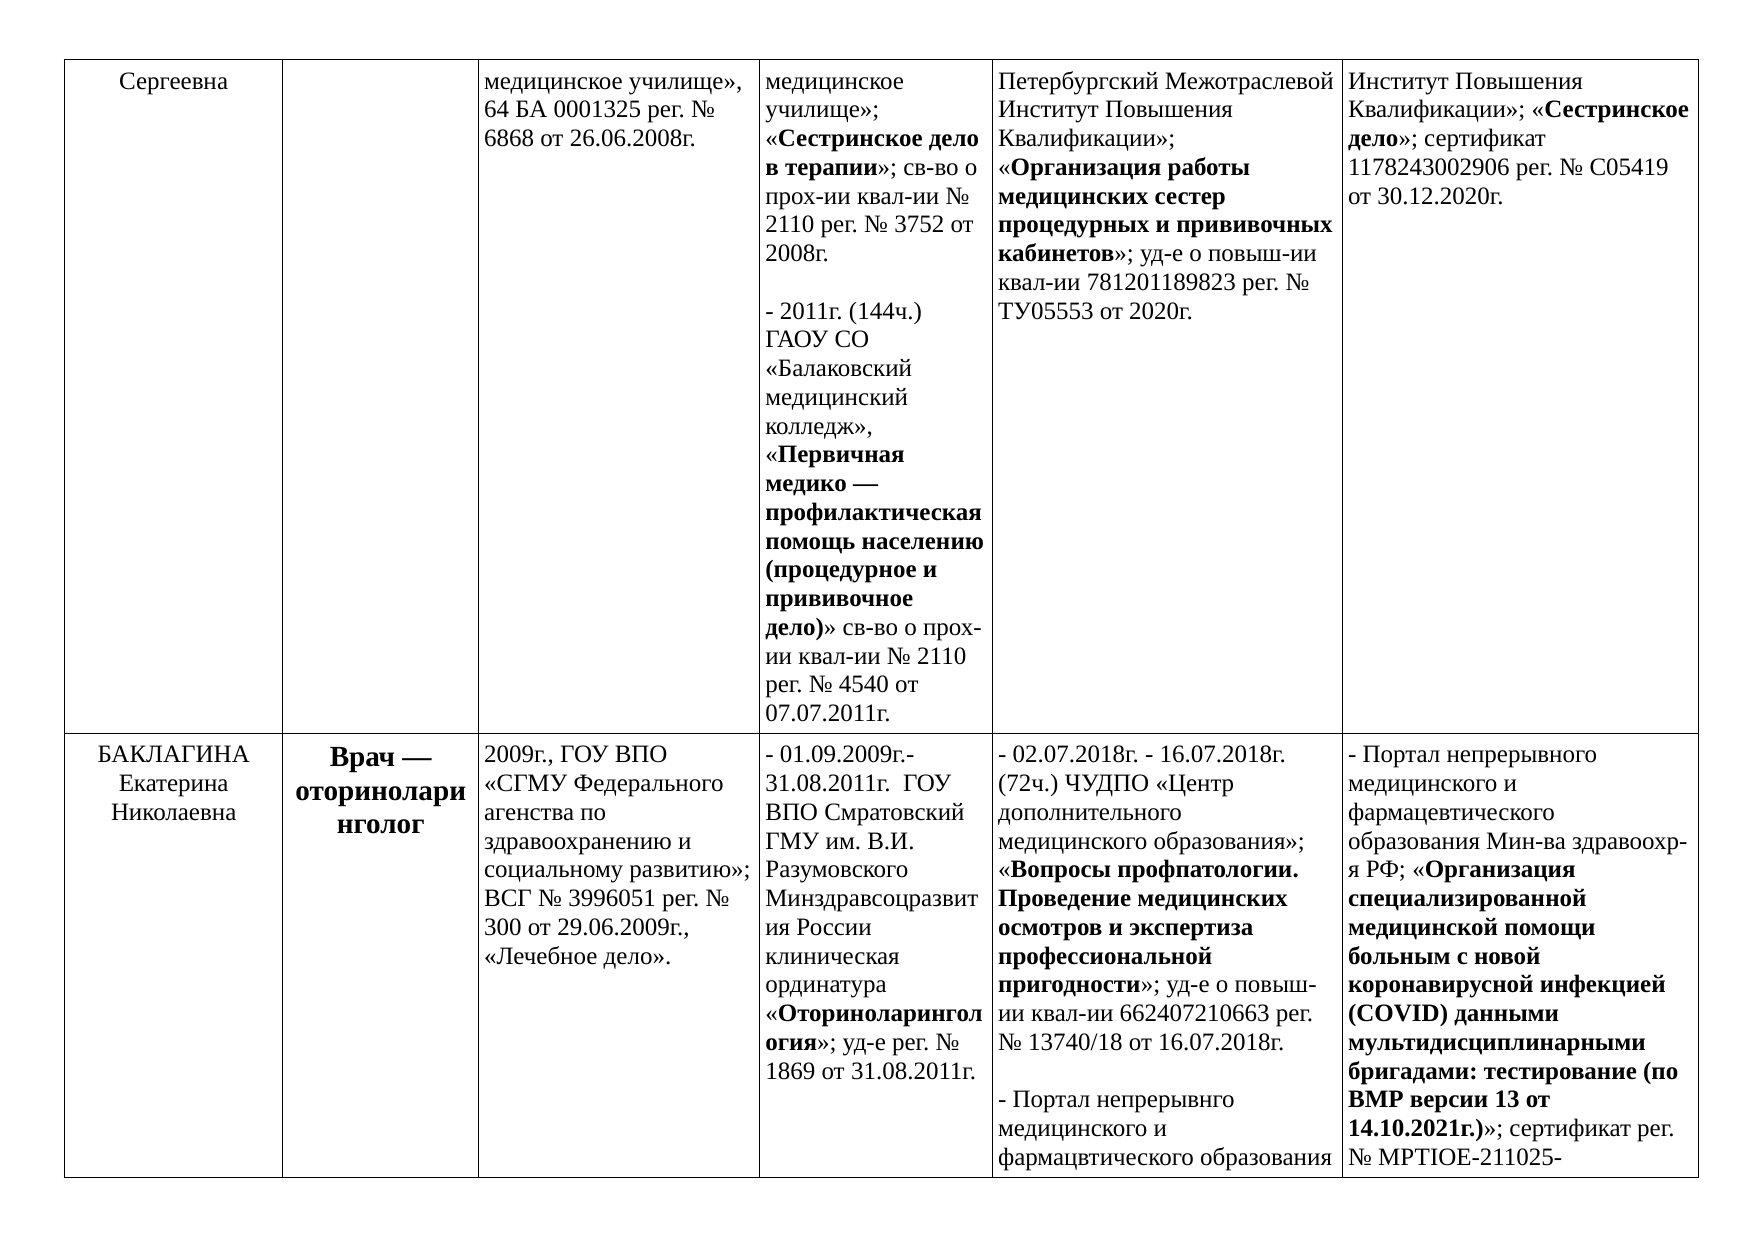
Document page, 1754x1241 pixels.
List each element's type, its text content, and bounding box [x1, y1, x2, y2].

table_cell Сергеевна [65, 60, 282, 733]
table_cell [283, 60, 478, 733]
table_cell Врач — оториноларинголог [283, 734, 478, 1177]
table_cell - 02.07.2018г. - 16.07.2018г. (72ч.) ЧУДПО «Центр дополнительного медицинского образования»; «Вопросы профпатологии. Проведение медицинских осмотров и экспертиза профессиональной пригодности»; уд-е о повыш-ии квал-ии 662407210663 рег. № 13740/18 от 16.07.2018г. - Портал непрерывнго медицинского и фармацвтического образования [993, 734, 1342, 1177]
table_cell 2009г., ГОУ ВПО «СГМУ Федерального агенства по здравоохранению и социальному развитию»; ВСГ № 3996051 рег. № 300 от 29.06.2009г., «Лечебное дело». [479, 734, 759, 1177]
table_cell медицинское училище», 64 БА 0001325 рег. № 6868 от 26.06.2008г. [479, 60, 759, 733]
table_cell медицинское училище»; «Сестринское дело в терапии»; св-во о прох-ии квал-ии № 2110 рег. № 3752 от 2008г. - 2011г. (144ч.) ГАОУ СО «Балаковский медицинский колледж», «Первичная медико — профилактическая помощь населению (процедурное и прививочное дело)» св-во о прох-ии квал-ии № 2110 рег. № 4540 от 07.07.2011г. [760, 60, 992, 733]
table_cell - 01.09.2009г.- 31.08.2011г. ГОУ ВПО Смратовский ГМУ им. В.И. Разумовского Минздравсоцразвития России клиническая ординатура «Оториноларингология»; уд-е рег. № 1869 от 31.08.2011г. [760, 734, 992, 1177]
table_cell - Портал непрерывного медицинского и фармацевтического образования Мин-ва здравоохр-я РФ; «Организация специализированной медицинской помощи больным с новой коронавирусной инфекцией (COVID) данными мультидисциплинарными бригадами: тестирование (по ВМР версии 13 от 14.10.2021г.)»; сертификат рег. № МРТIОЕ-211025- [1343, 734, 1698, 1177]
table_cell Институт Повышения Квалификации»; «Сестринское дело»; сертификат 1178243002906 рег. № С05419 от 30.12.2020г. [1343, 60, 1698, 733]
table_cell БАКЛАГИНА Екатерина Николаевна [65, 734, 282, 1177]
table_cell Петербургский Межотраслевой Институт Повышения Квалификации»; «Организация работы медицинских сестер процедурных и прививочных кабинетов»; уд-е о повыш-ии квал-ии 781201189823 рег. № ТУ05553 от 2020г. [993, 60, 1342, 733]
